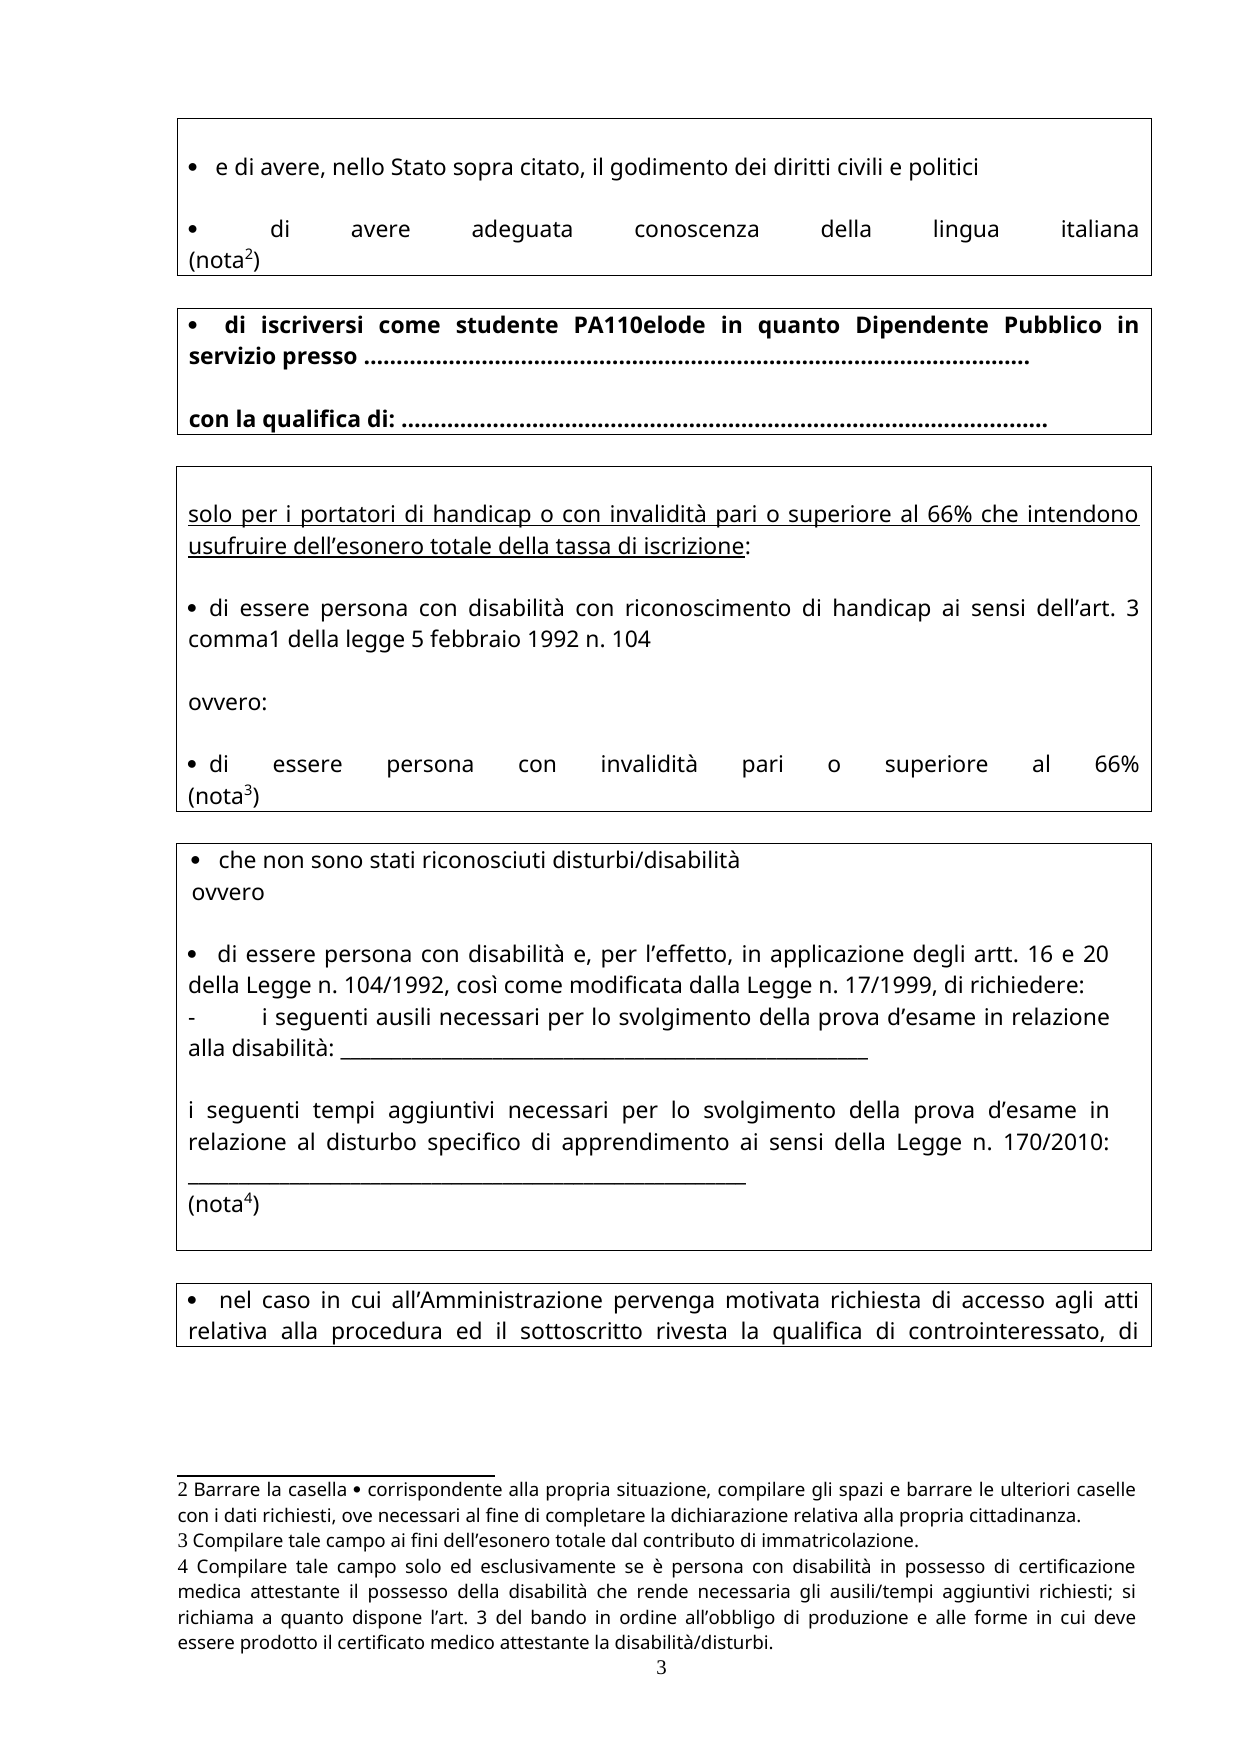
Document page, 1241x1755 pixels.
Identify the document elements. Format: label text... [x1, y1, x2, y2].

table_header  e di avere, nello Stato sopra citato, il godimento dei diritti civili e politici  di avere adeguata conoscenza della lingua italiana (nota) [178, 119, 1151, 275]
table_header  di iscriversi come studente PA110elode in quanto Dipendente Pubblico in servizio presso ………………………………………………………………………………………… con la qualifica di: ……………………………………………………………………………………... [178, 309, 1151, 434]
table_header  nel caso in cui all’Amministrazione pervenga motivata richiesta di accesso agli atti relativa alla procedura ed il sottoscritto rivesta la qualifica di controinteressato, di [177, 1284, 1151, 1346]
table_header  che non sono stati riconosciuti disturbi/disabilità ovvero  di essere persona con disabilità e, per l’effetto, in applicazione degli artt. 16 e 20 della Legge n. 104/1992, così come modificata dalla Legge n. 17/1999, di richiedere: i seguenti ausili necessari per lo svolgimento della prova d’esame in relazione alla disabilità: ____________________________________________________ i seguenti tempi aggiuntivi necessari per lo svolgimento della prova d’esame in relazione al disturbo specifico di apprendimento ai sensi della Legge n. 170/2010: _______________________________________________________ (nota) [177, 844, 1151, 1250]
table_header solo per i portatori di handicap o con invalidità pari o superiore al 66% che intendono usufruire dell’esonero totale della tassa di iscrizione: di essere persona con disabilità con riconoscimento di handicap ai sensi dell’art. 3 comma1 della legge 5 febbraio 1992 n. 104 ovvero: di essere persona con invalidità pari o superiore al 66% (nota) [177, 467, 1151, 811]
